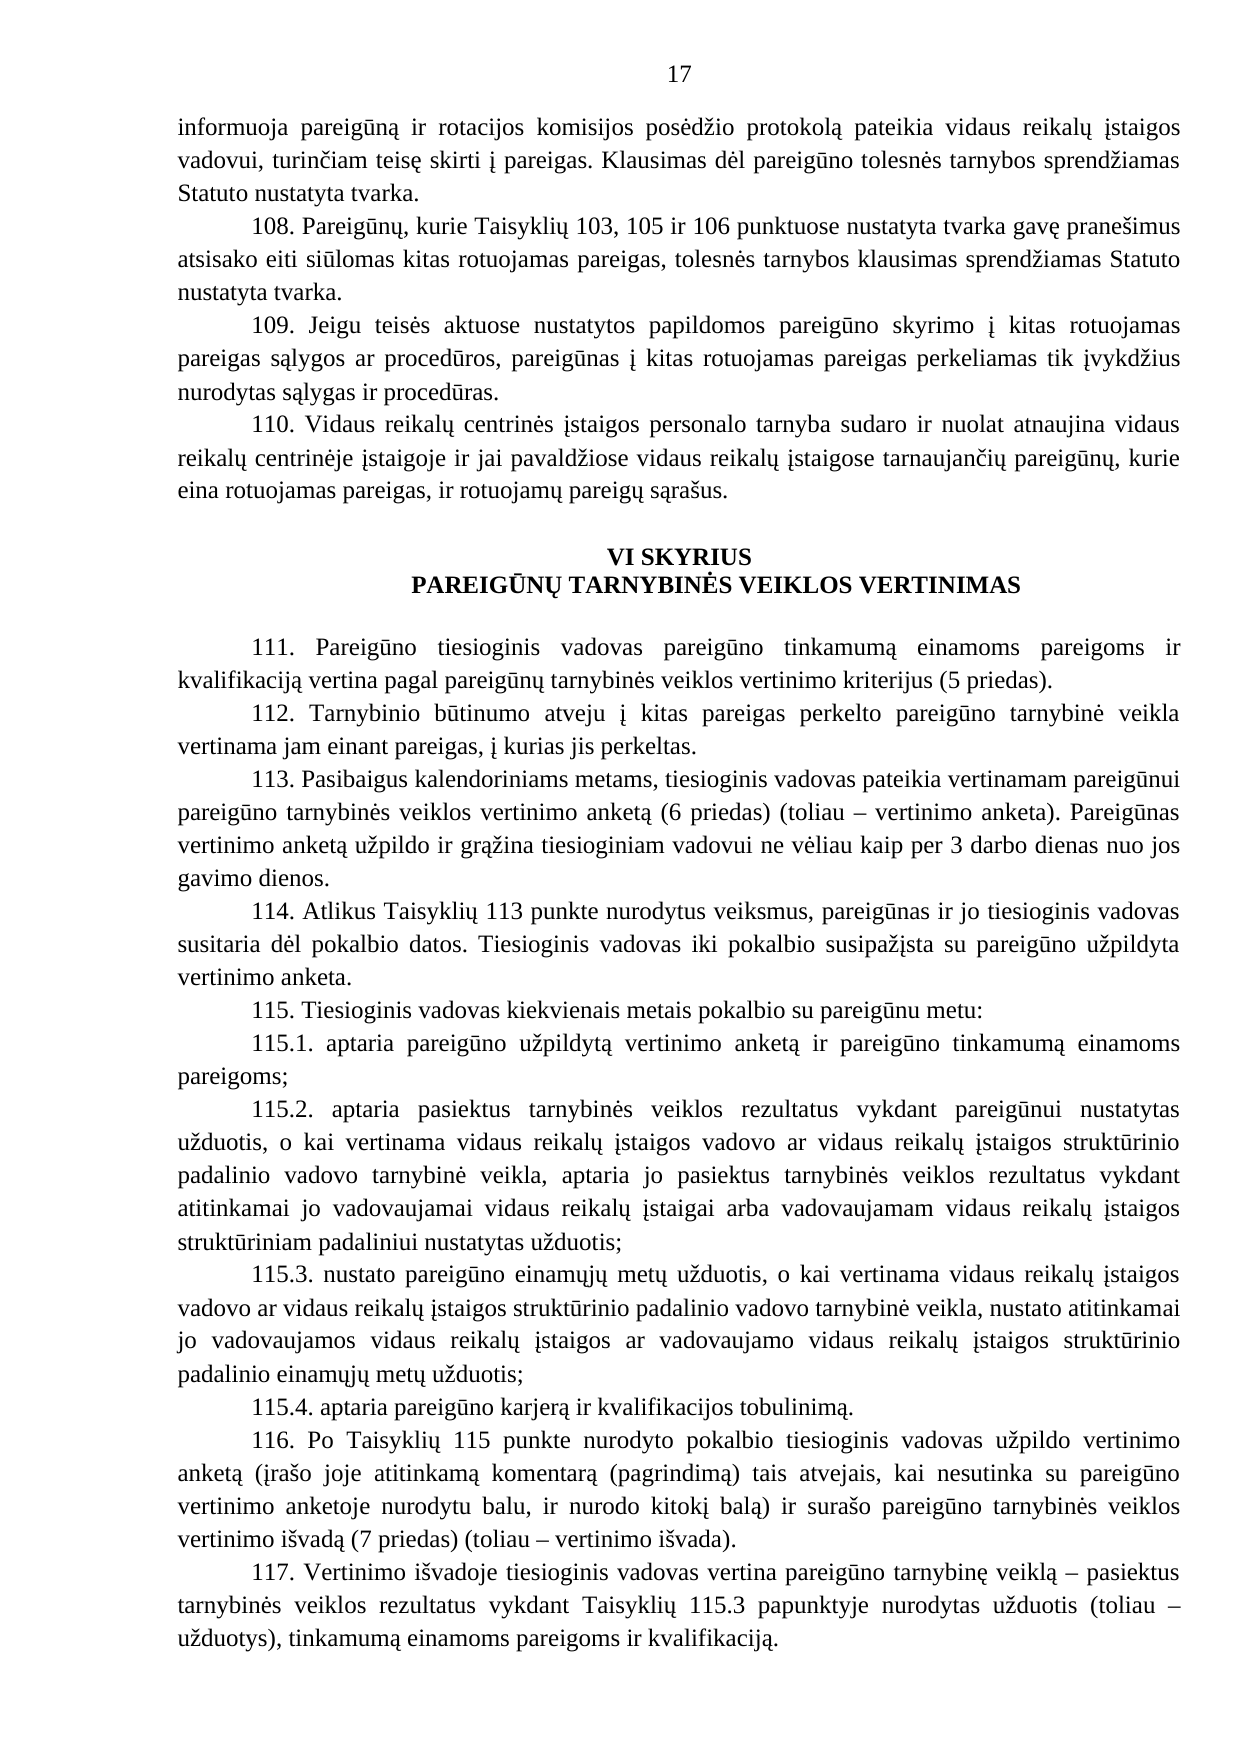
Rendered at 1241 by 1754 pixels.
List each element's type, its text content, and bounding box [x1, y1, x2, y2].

text 113. Pasibaigus kalendoriniams metams, tiesioginis vadovas pateikia vertinamam pareigūnui pareigūno tarnybinės veiklos vertinimo anketą (6 priedas) (toliau – vertinimo anketa). Pareigūnas vertinimo anketą užpildo ir grąžina tiesioginiam vadovui ne vėliau kaip per 3 darbo dienas nuo jos gavimo dienos. [177, 764, 1181, 892]
text 115.1. aptaria pareigūno užpildytą vertinimo anketą ir pareigūno tinkamumą einamoms pareigoms; [177, 1028, 1181, 1090]
text 116. Po Taisyklių 115 punkte nurodyto pokalbio tiesioginis vadovas užpildo vertinimo anketą (įrašo joje atitinkamą komentarą (pagrindimą) tais atvejais, kai nesutinka su pareigūno vertinimo anketoje nurodytu balu, ir nurodo kitokį balą) ir surašo pareigūno tarnybinės veiklos vertinimo išvadą (7 priedas) (toliau – vertinimo išvada). [177, 1425, 1181, 1552]
text 110. Vidaus reikalų centrinės įstaigos personalo tarnyba sudaro ir nuolat atnaujina vidaus reikalų centrinėje įstaigoje ir jai pavaldžiose vidaus reikalų įstaigose tarnaujančių pareigūnų, kurie eina rotuojamas pareigas, ir rotuojamų pareigų sąrašus. [177, 409, 1181, 504]
text 115. Tiesioginis vadovas kiekvienais metais pokalbio su pareigūnu metu: [177, 995, 1181, 1024]
text VI SKYRIUS [177, 542, 1181, 570]
text 112. Tarnybinio būtinumo atveju į kitas pareigas perkelto pareigūno tarnybinė veikla vertinama jam einant pareigas, į kurias jis perkeltas. [177, 698, 1181, 760]
text 108. Pareigūnų, kurie Taisyklių 103, 105 ir 106 punktuose nustatyta tvarka gavę pranešimus atsisako eiti siūlomas kitas rotuojamas pareigas, tolesnės tarnybos klausimas sprendžiamas Statuto nustatyta tvarka. [177, 211, 1181, 306]
text 115.4. aptaria pareigūno karjerą ir kvalifikacijos tobulinimą. [177, 1392, 1181, 1420]
text 109. Jeigu teisės aktuose nustatytos papildomos pareigūno skyrimo į kitas rotuojamas pareigas sąlygos ar procedūros, pareigūnas į kitas rotuojamas pareigas perkeliamas tik įvykdžius nurodytas sąlygas ir procedūras. [177, 311, 1181, 405]
text PAREIGŪNŲ TARNYBINĖS VEIKLOS VERTINIMAS [251, 570, 1181, 599]
text informuoja pareigūną ir rotacijos komisijos posėdžio protokolą pateikia vidaus reikalų įstaigos vadovui, turinčiam teisę skirti į pareigas. Klausimas dėl pareigūno tolesnės tarnybos sprendžiamas Statuto nustatyta tvarka. [177, 112, 1181, 207]
text 115.2. aptaria pasiektus tarnybinės veiklos rezultatus vykdant pareigūnui nustatytas užduotis, o kai vertinama vidaus reikalų įstaigos vadovo ar vidaus reikalų įstaigos struktūrinio padalinio vadovo tarnybinė veikla, aptaria jo pasiektus tarnybinės veiklos rezultatus vykdant atitinkamai jo vadovaujamai vidaus reikalų įstaigai arba vadovaujamam vidaus reikalų įstaigos struktūriniam padaliniui nustatytas užduotis; [177, 1094, 1181, 1255]
text 117. Vertinimo išvadoje tiesioginis vadovas vertina pareigūno tarnybinę veiklą – pasiektus tarnybinės veiklos rezultatus vykdant Taisyklių 115.3 papunktyje nurodytas užduotis (toliau – užduotys), tinkamumą einamoms pareigoms ir kvalifikaciją. [177, 1557, 1181, 1652]
text 115.3. nustato pareigūno einamųjų metų užduotis, o kai vertinama vidaus reikalų įstaigos vadovo ar vidaus reikalų įstaigos struktūrinio padalinio vadovo tarnybinė veikla, nustato atitinkamai jo vadovaujamos vidaus reikalų įstaigos ar vadovaujamo vidaus reikalų įstaigos struktūrinio padalinio einamųjų metų užduotis; [177, 1259, 1181, 1387]
text 114. Atlikus Taisyklių 113 punkte nurodytus veiksmus, pareigūnas ir jo tiesioginis vadovas susitaria dėl pokalbio datos. Tiesioginis vadovas iki pokalbio susipažįsta su pareigūno užpildyta vertinimo anketa. [177, 896, 1181, 991]
text 111. Pareigūno tiesioginis vadovas pareigūno tinkamumą einamoms pareigoms ir kvalifikaciją vertina pagal pareigūnų tarnybinės veiklos vertinimo kriterijus (5 priedas). [177, 632, 1181, 694]
